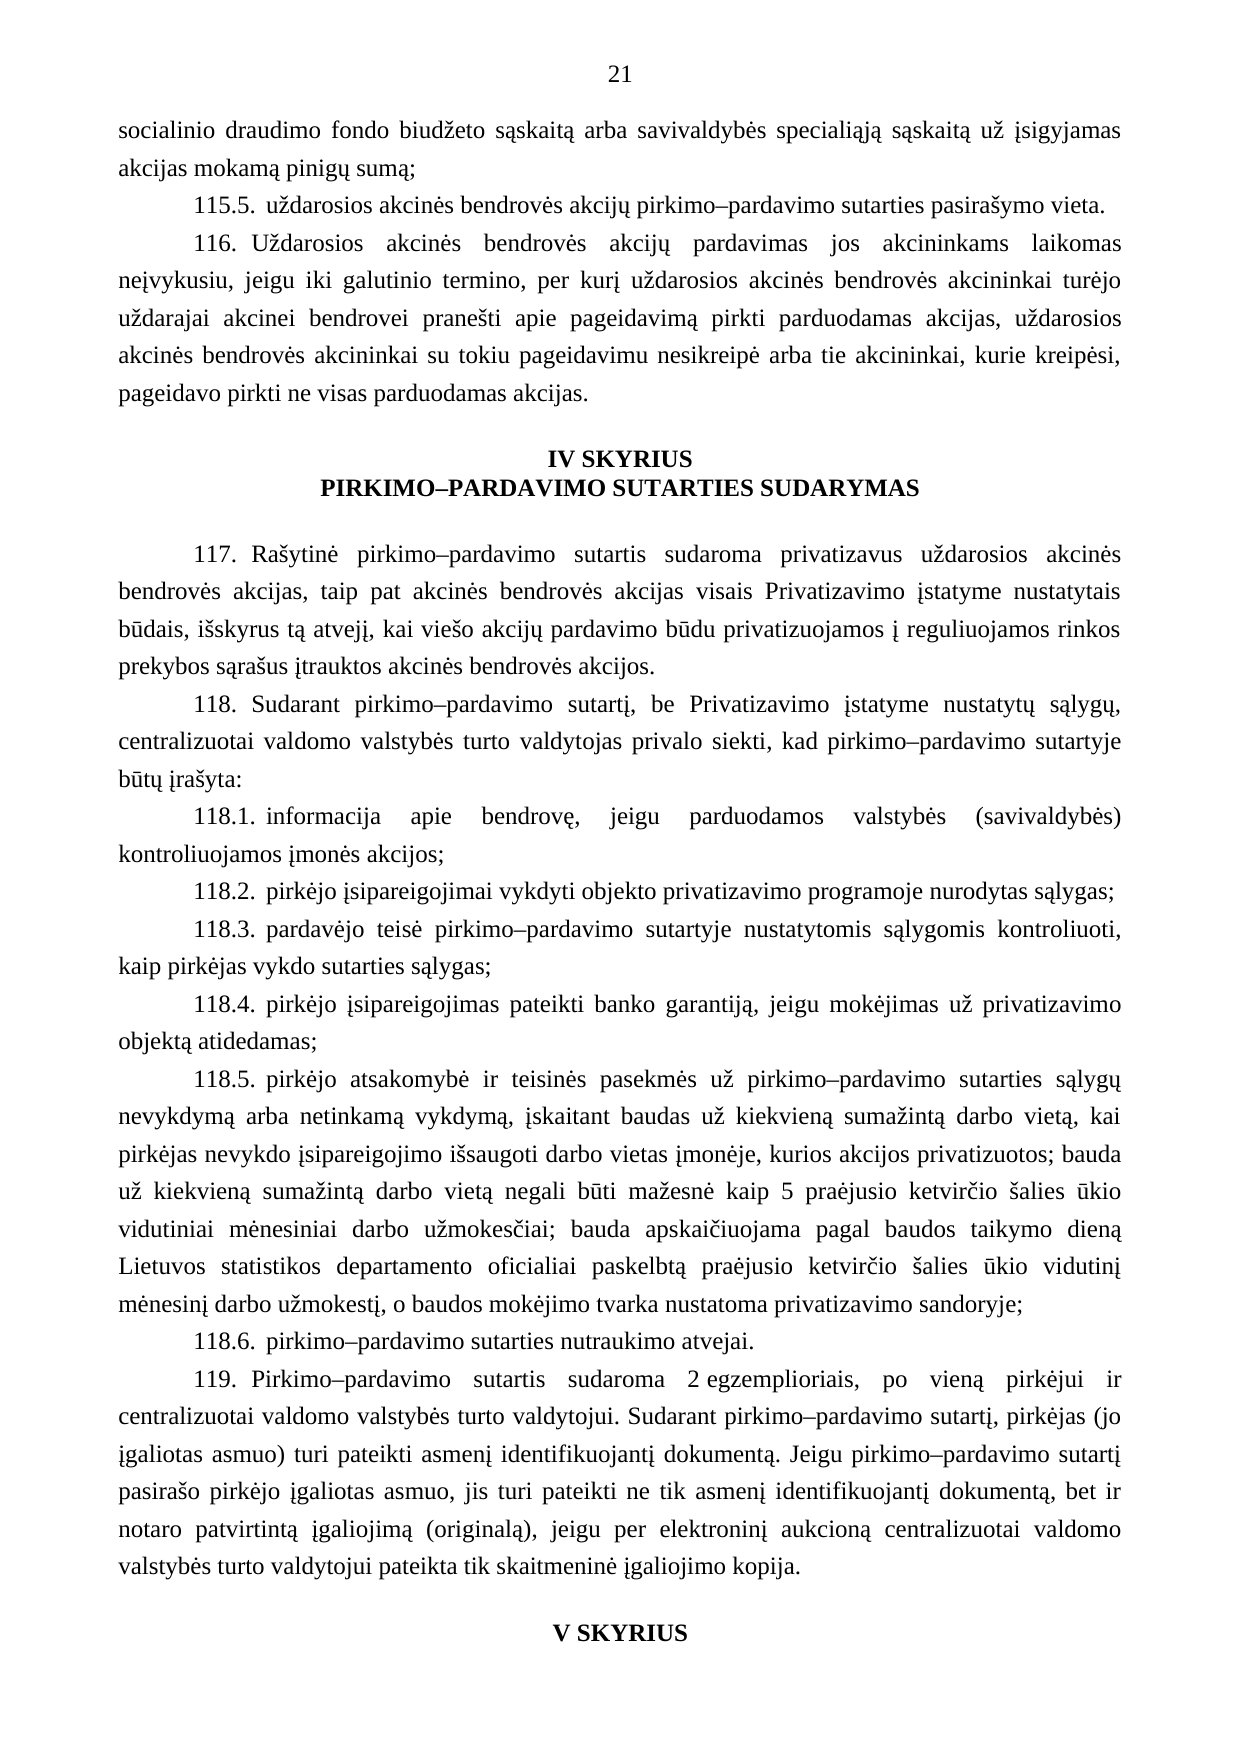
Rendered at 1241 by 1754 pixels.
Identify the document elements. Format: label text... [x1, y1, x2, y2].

text 118.1. informacija apie bendrovę, jeigu parduodamos valstybės (savivaldybės) kontroliuojamos įmonės akcijos; [118, 793, 1122, 868]
text IV SKYRIUS [118, 444, 1122, 473]
text PIRKIMO–PARDAVIMO SUTARTIES SUDARYMAS [118, 473, 1122, 501]
text 117. Rašytinė pirkimo–pardavimo sutartis sudaroma privatizavus uždarosios akcinės bendrovės akcijas, taip pat akcinės bendrovės akcijas visais Privatizavimo įstatyme nustatytais būdais, išskyrus tą atvejį, kai viešo akcijų pardavimo būdu privatizuojamos į reguliuojamos rinkos prekybos sąrašus įtrauktos akcinės bendrovės akcijos. [118, 530, 1122, 680]
text 119. Pirkimo–pardavimo sutartis sudaroma 2 egzemplioriais, po vieną pirkėjui ir centralizuotai valdomo valstybės turto valdytojui. Sudarant pirkimo–pardavimo sutartį, pirkėjas (jo įgaliotas asmuo) turi pateikti asmenį identifikuojantį dokumentą. Jeigu pirkimo–pardavimo sutartį pasirašo pirkėjo įgaliotas asmuo, jis turi pateikti ne tik asmenį identifikuojantį dokumentą, bet ir notaro patvirtintą įgaliojimą (originalą), jeigu per elektroninį aukcioną centralizuotai valdomo valstybės turto valdytojui pateikta tik skaitmeninė įgaliojimo kopija. [118, 1355, 1122, 1580]
text 118.3. pardavėjo teisė pirkimo–pardavimo sutartyje nustatytomis sąlygomis kontroliuoti, kaip pirkėjas vykdo sutarties sąlygas; [118, 905, 1122, 980]
text 115.5. uždarosios akcinės bendrovės akcijų pirkimo–pardavimo sutarties pasirašymo vieta. [118, 181, 1122, 219]
text 118.4. pirkėjo įsipareigojimas pateikti banko garantiją, jeigu mokėjimas už privatizavimo objektą atidedamas; [118, 980, 1122, 1055]
text 118.2. pirkėjo įsipareigojimai vykdyti objekto privatizavimo programoje nurodytas sąlygas; [118, 868, 1122, 905]
text socialinio draudimo fondo biudžeto sąskaitą arba savivaldybės specialiąją sąskaitą už įsigyjamas akcijas mokamą pinigų sumą; [118, 106, 1122, 181]
text 118.5. pirkėjo atsakomybė ir teisinės pasekmės už pirkimo–pardavimo sutarties sąlygų nevykdymą arba netinkamą vykdymą, įskaitant baudas už kiekvieną sumažintą darbo vietą, kai pirkėjas nevykdo įsipareigojimo išsaugoti darbo vietas įmonėje, kurios akcijos privatizuotos; bauda už kiekvieną sumažintą darbo vietą negali būti mažesnė kaip 5 praėjusio ketvirčio šalies ūkio vidutiniai mėnesiniai darbo užmokesčiai; bauda apskaičiuojama pagal baudos taikymo dieną Lietuvos statistikos departamento oficialiai paskelbtą praėjusio ketvirčio šalies ūkio vidutinį mėnesinį darbo užmokestį, o baudos mokėjimo tvarka nustatoma privatizavimo sandoryje; [118, 1055, 1122, 1318]
text 118. Sudarant pirkimo–pardavimo sutartį, be Privatizavimo įstatyme nustatytų sąlygų, centralizuotai valdomo valstybės turto valdytojas privalo siekti, kad pirkimo–pardavimo sutartyje būtų įrašyta: [118, 680, 1122, 793]
text 118.6. pirkimo–pardavimo sutarties nutraukimo atvejai. [118, 1318, 1122, 1355]
text 116. Uždarosios akcinės bendrovės akcijų pardavimas jos akcininkams laikomas neįvykusiu, jeigu iki galutinio termino, per kurį uždarosios akcinės bendrovės akcininkai turėjo uždarajai akcinei bendrovei pranešti apie pageidavimą pirkti parduodamas akcijas, uždarosios akcinės bendrovės akcininkai su tokiu pageidavimu nesikreipė arba tie akcininkai, kurie kreipėsi, pageidavo pirkti ne visas parduodamas akcijas. [118, 219, 1122, 406]
text V SKYRIUS [118, 1618, 1122, 1646]
